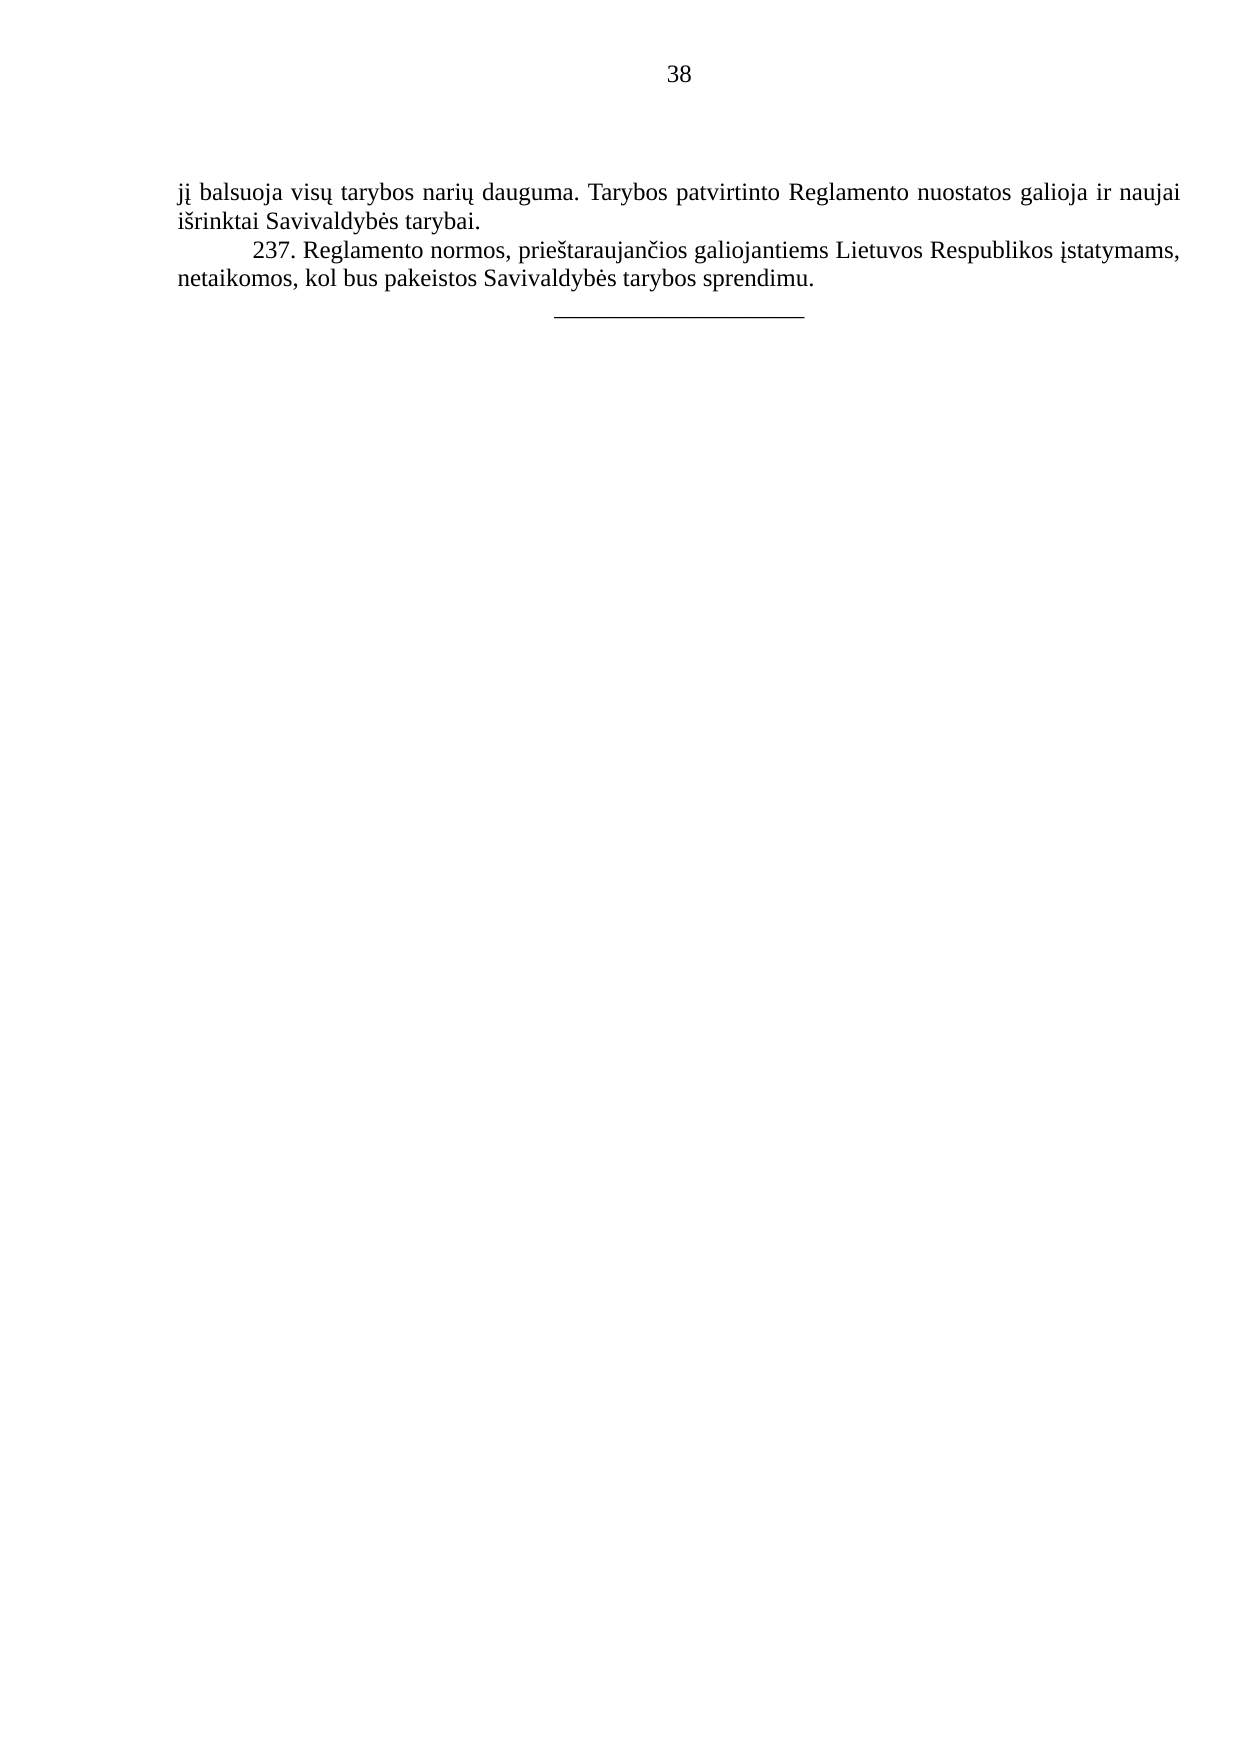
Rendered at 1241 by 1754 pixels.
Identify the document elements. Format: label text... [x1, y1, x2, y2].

text ____________________ [177, 292, 1181, 321]
text jį balsuoja visų tarybos narių dauguma. Tarybos patvirtinto Reglamento nuostatos galioja ir naujai išrinktai Savivaldybės tarybai. [177, 177, 1181, 235]
text 237. Reglamento normos, prieštaraujančios galiojantiems Lietuvos Respublikos įstatymams, netaikomos, kol bus pakeistos Savivaldybės tarybos sprendimu. [177, 235, 1181, 292]
